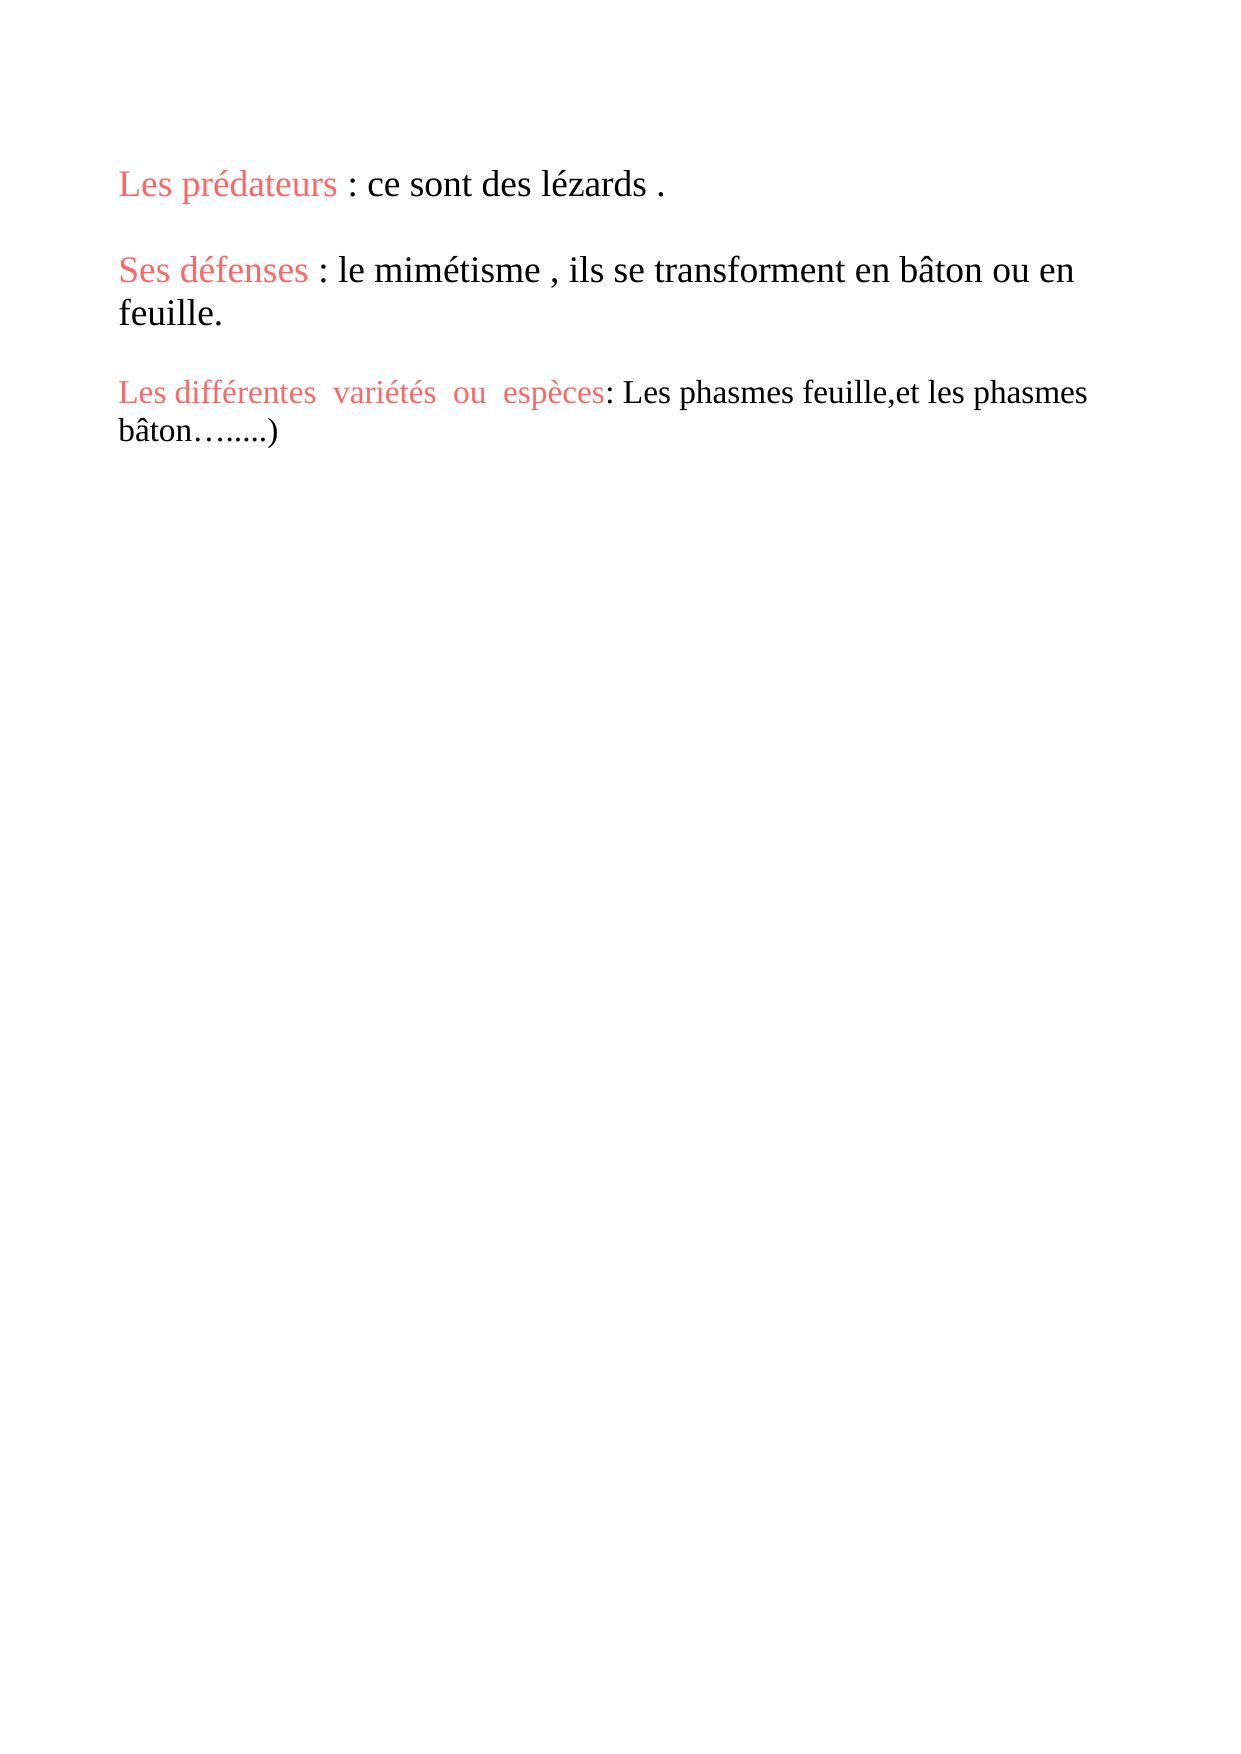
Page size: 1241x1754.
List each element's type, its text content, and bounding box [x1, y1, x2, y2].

text Les différentes variétés ou espèces: Les phasmes feuille,et les phasmes bâton….....) [118, 372, 1122, 449]
text Ses défenses : le mimétisme , ils se transforment en bâton ou en feuille. [118, 247, 1122, 334]
text Les prédateurs : ce sont des lézards . [118, 161, 1122, 204]
